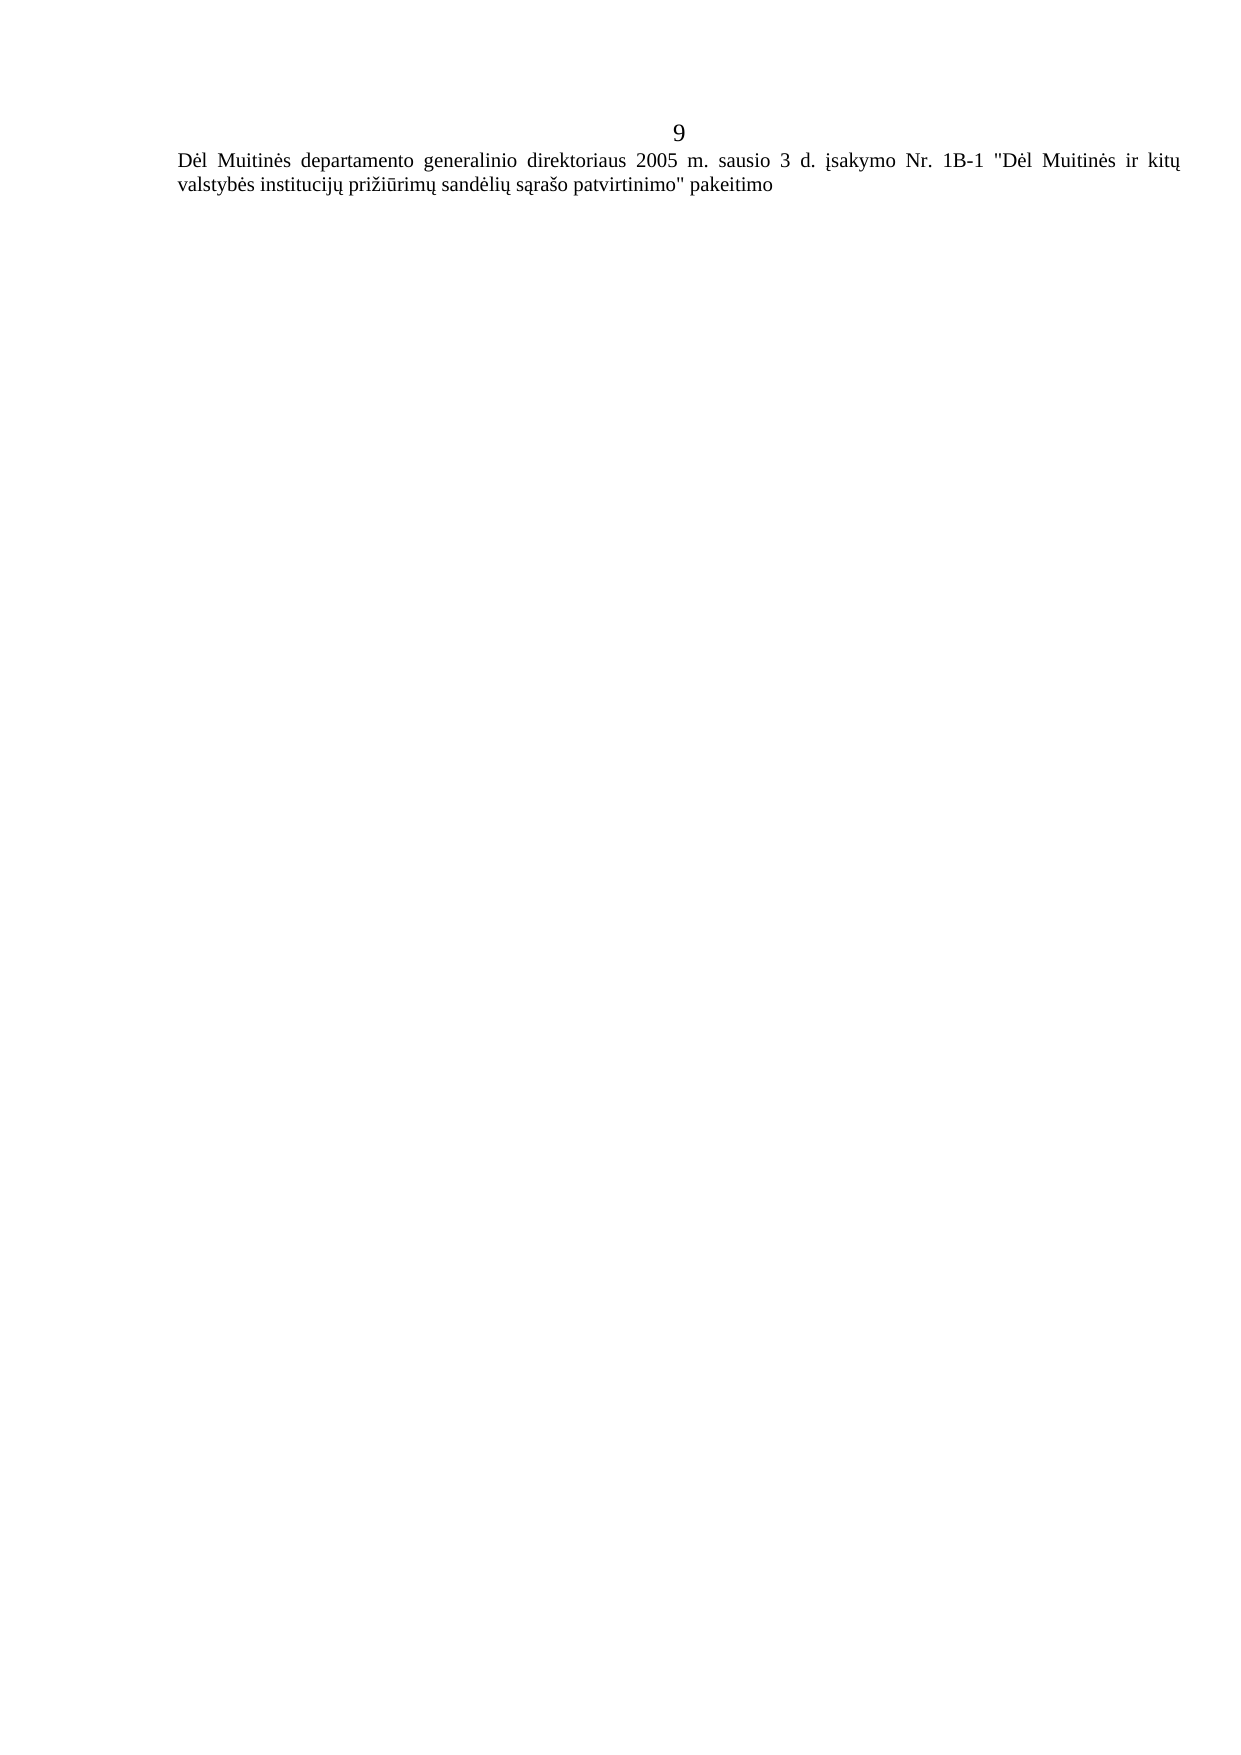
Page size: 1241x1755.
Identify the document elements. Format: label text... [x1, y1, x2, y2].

text Dėl Muitinės departamento generalinio direktoriaus 2005 m. sausio 3 d. įsakymo Nr. 1B-1 "Dėl Muitinės ir kitų valstybės institucijų prižiūrimų sandėlių sąrašo patvirtinimo" pakeitimo [177, 148, 1181, 196]
